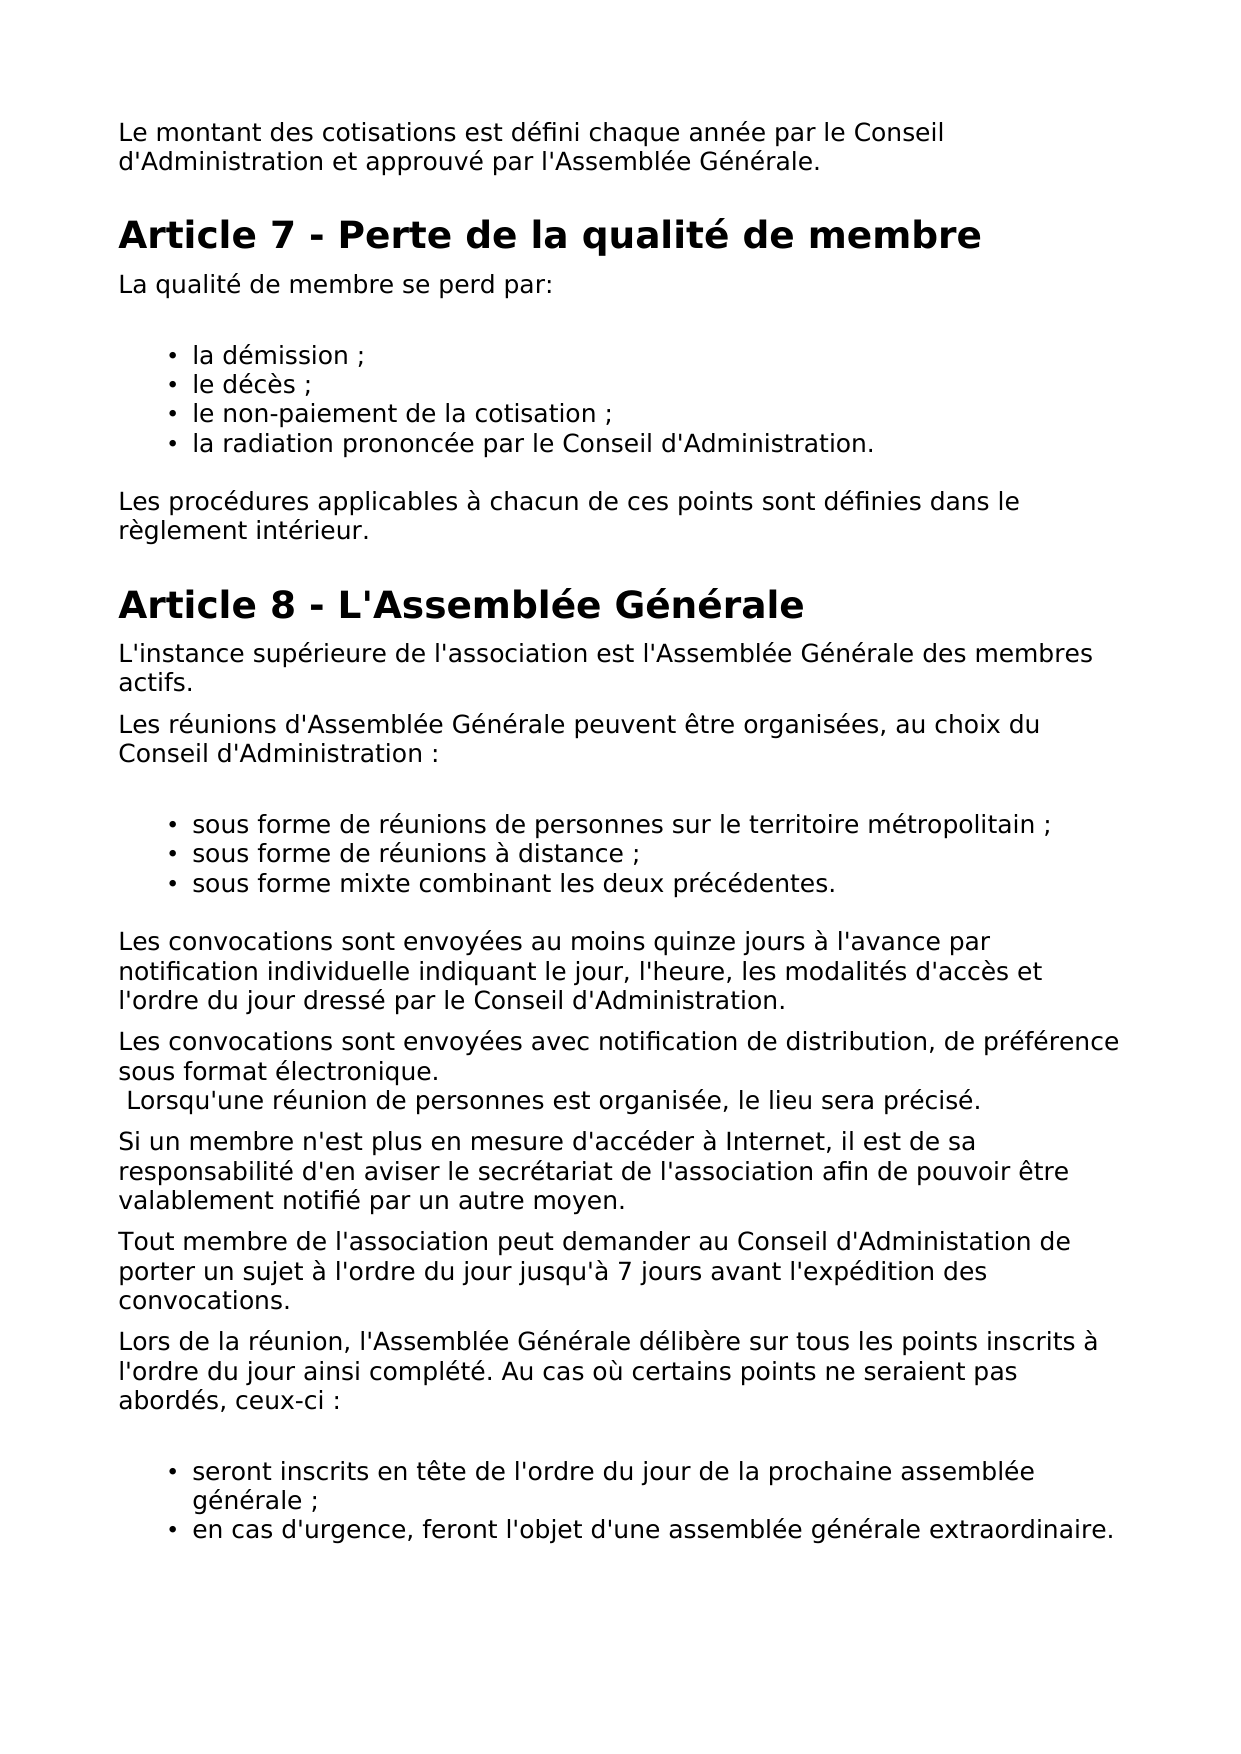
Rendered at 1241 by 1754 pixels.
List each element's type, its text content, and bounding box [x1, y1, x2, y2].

text Lors de la réunion, l'Assemblée Générale délibère sur tous les points inscrits à l'ordre du jour ainsi complété. Au cas où certains points ne seraient pas abordés, ceux-ci : [118, 1327, 1122, 1415]
subtitle Article 7 - Perte de la qualité de membre [118, 214, 1122, 258]
text Les procédures applicables à chacun de ces points sont définies dans le règlement intérieur. [118, 487, 1122, 546]
text Le montant des cotisations est défini chaque année par le Conseil d'Administration et approuvé par l'Assemblée Générale. [118, 118, 1122, 176]
text Les réunions d'Assemblée Générale peuvent être organisées, au choix du Conseil d'Administration : [118, 710, 1122, 768]
subtitle Article 8 - L'Assemblée Générale [118, 583, 1122, 627]
list seront inscrits en tête de l'ordre du jour de la prochaine assemblée générale ; [177, 1457, 1122, 1515]
list sous forme mixte combinant les deux précédentes. [177, 869, 1122, 898]
list le décès ; [177, 370, 1122, 399]
list sous forme de réunions à distance ; [177, 840, 1122, 869]
text Tout membre de l'association peut demander au Conseil d'Administation de porter un sujet à l'ordre du jour jusqu'à 7 jours avant l'expédition des convocations. [118, 1227, 1122, 1315]
text Si un membre n'est plus en mesure d'accéder à Internet, il est de sa responsabilité d'en aviser le secrétariat de l'association afin de pouvoir être valablement notifié par un autre moyen. [118, 1127, 1122, 1215]
text Les convocations sont envoyées au moins quinze jours à l'avance par notification individuelle indiquant le jour, l'heure, les modalités d'accès et l'ordre du jour dressé par le Conseil d'Administration. [118, 927, 1122, 1015]
list la radiation prononcée par le Conseil d'Administration. [177, 429, 1122, 458]
text Les convocations sont envoyées avec notification de distribution, de préférence sous format électronique. Lorsqu'une réunion de personnes est organisée, le lieu sera précisé. [118, 1027, 1122, 1115]
text La qualité de membre se perd par: [118, 270, 1122, 299]
list le non-paiement de la cotisation ; [177, 399, 1122, 429]
list sous forme de réunions de personnes sur le territoire métropolitain ; [177, 811, 1122, 840]
list en cas d'urgence, feront l'objet d'une assemblée générale extraordinaire. [177, 1515, 1122, 1544]
text L'instance supérieure de l'association est l'Assemblée Générale des membres actifs. [118, 639, 1122, 698]
list la démission ; [177, 341, 1122, 370]
